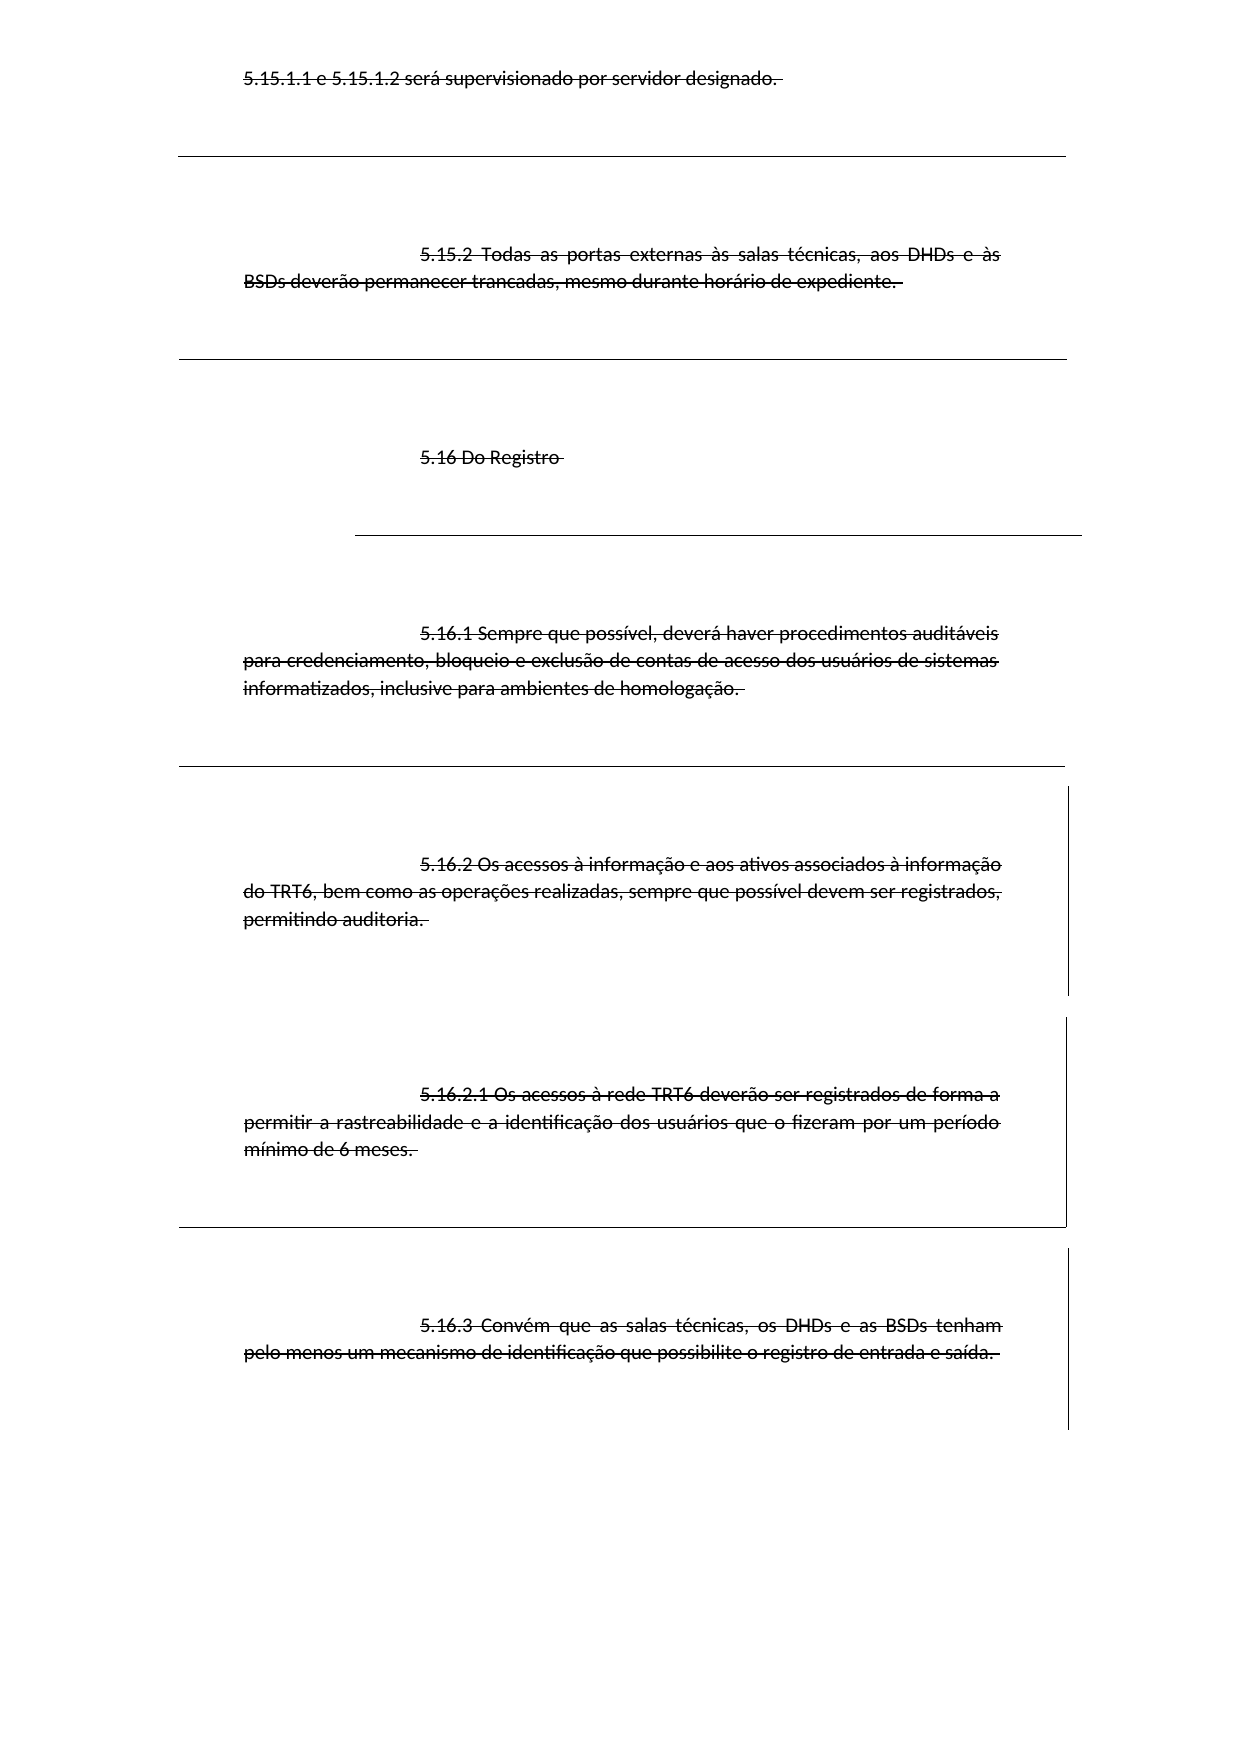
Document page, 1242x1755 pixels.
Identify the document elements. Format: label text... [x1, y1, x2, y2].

text 5.16.2.1 Os acessos à rede TRT6 deverão ser registrados de forma a permitir a rastreabilidade e a identificação dos usuários que o fizeram por um período mínimo de 6 meses. [180, 1018, 1065, 1226]
text 5.16.2 Os acessos à informação e aos ativos associados à informação do TRT6, bem como as operações realizadas, sempre que possível devem ser registrados, permitindo auditoria. [179, 787, 1067, 996]
text 5.15.2 Todas as portas externas às salas técnicas, aos DHDs e às BSDs deverão permanecer trancadas, mesmo durante horário de expediente. [180, 177, 1066, 358]
text 5.16 Do Registro [356, 380, 1081, 534]
text 5.16.1 Sempre que possível, deverá haver procedimentos auditáveis para credenciamento, bloqueio e exclusão de contas de acesso dos usuários de sistemas informatizados, inclusive para ambientes de homologação. [179, 556, 1064, 765]
text 5.16.3 Convém que as salas técnicas, os DHDs e as BSDs tenham pelo menos um mecanismo de identificação que possibilite o registro de entrada e saída. [180, 1248, 1067, 1430]
text 5.15.1.1 e 5.15.1.2 será supervisionado por servidor designado. [179, 1, 1065, 155]
